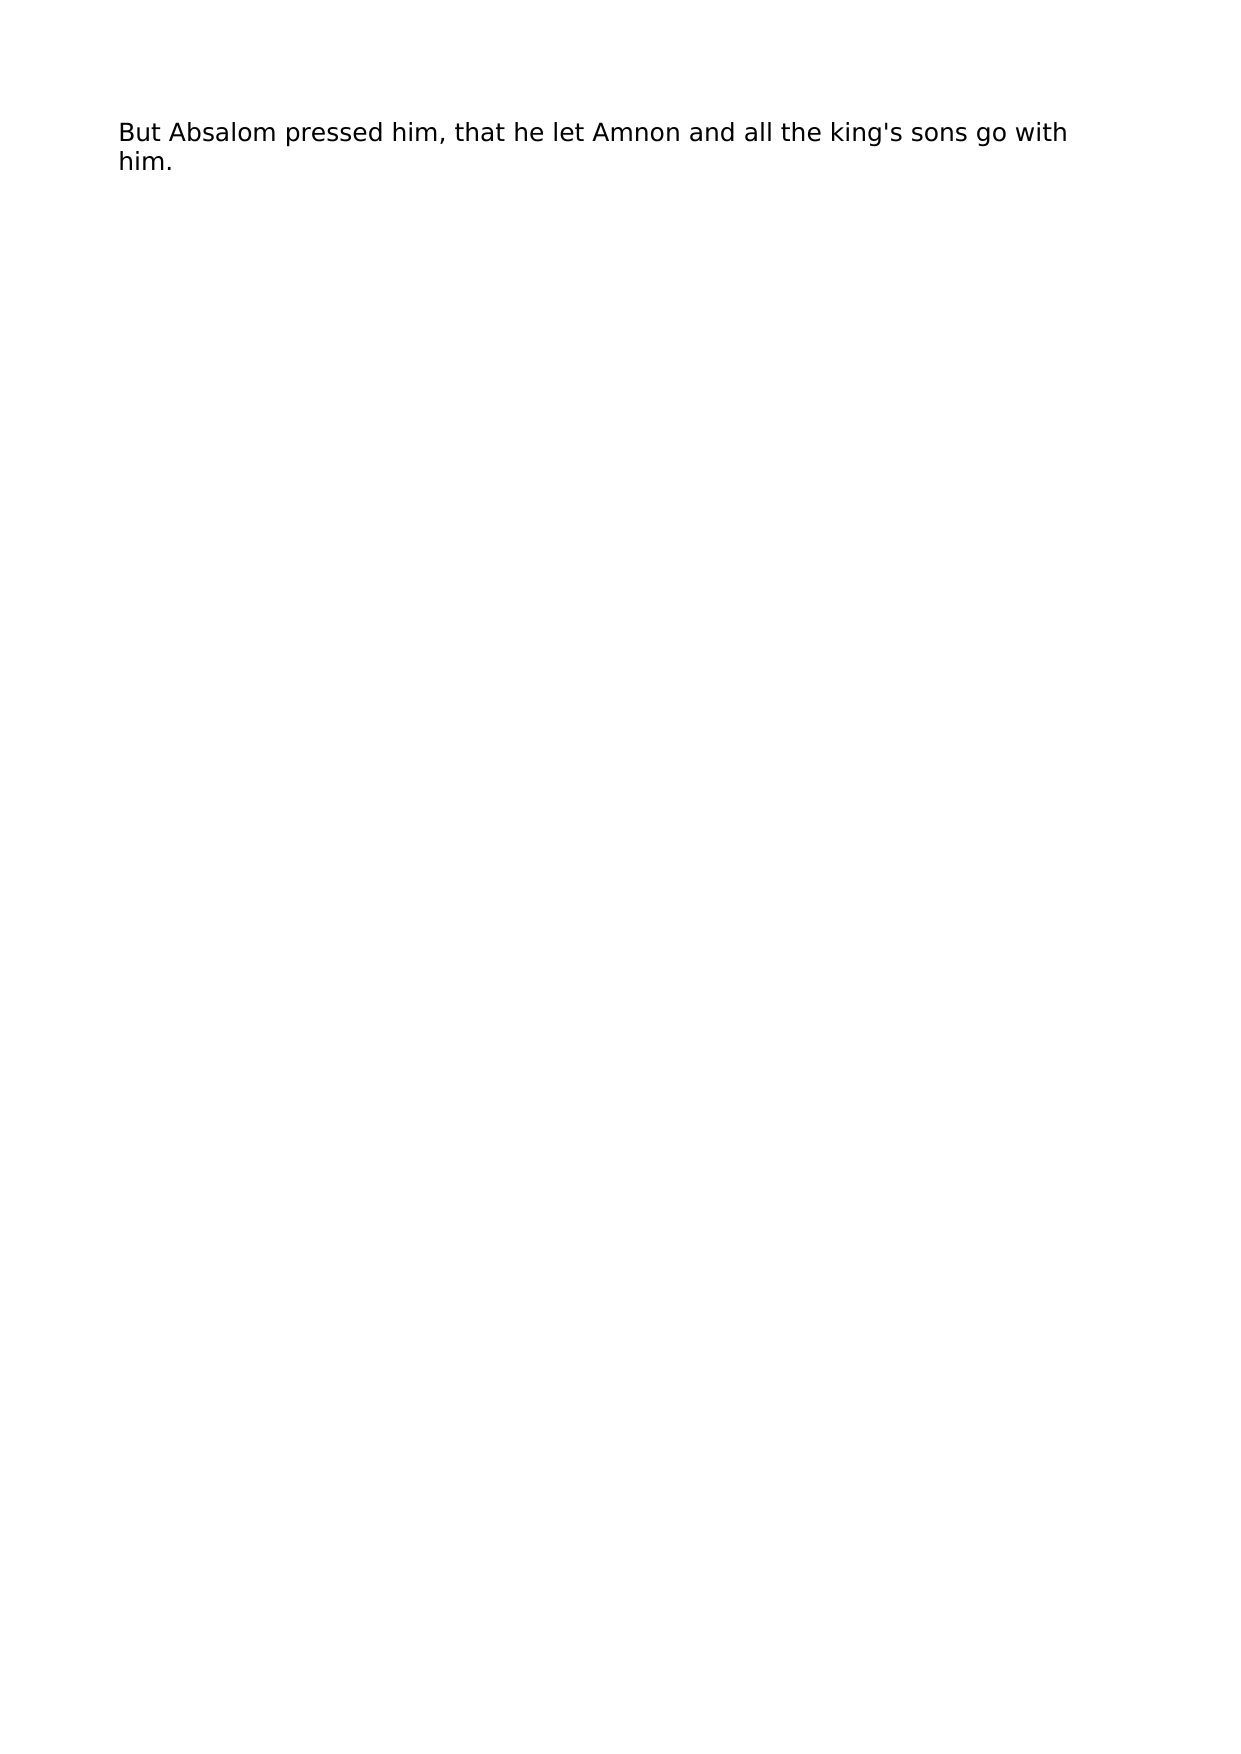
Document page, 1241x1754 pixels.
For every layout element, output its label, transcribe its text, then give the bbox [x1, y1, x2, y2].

text But Absalom pressed him, that he let Amnon and all the king's sons go with him. [118, 118, 1122, 176]
